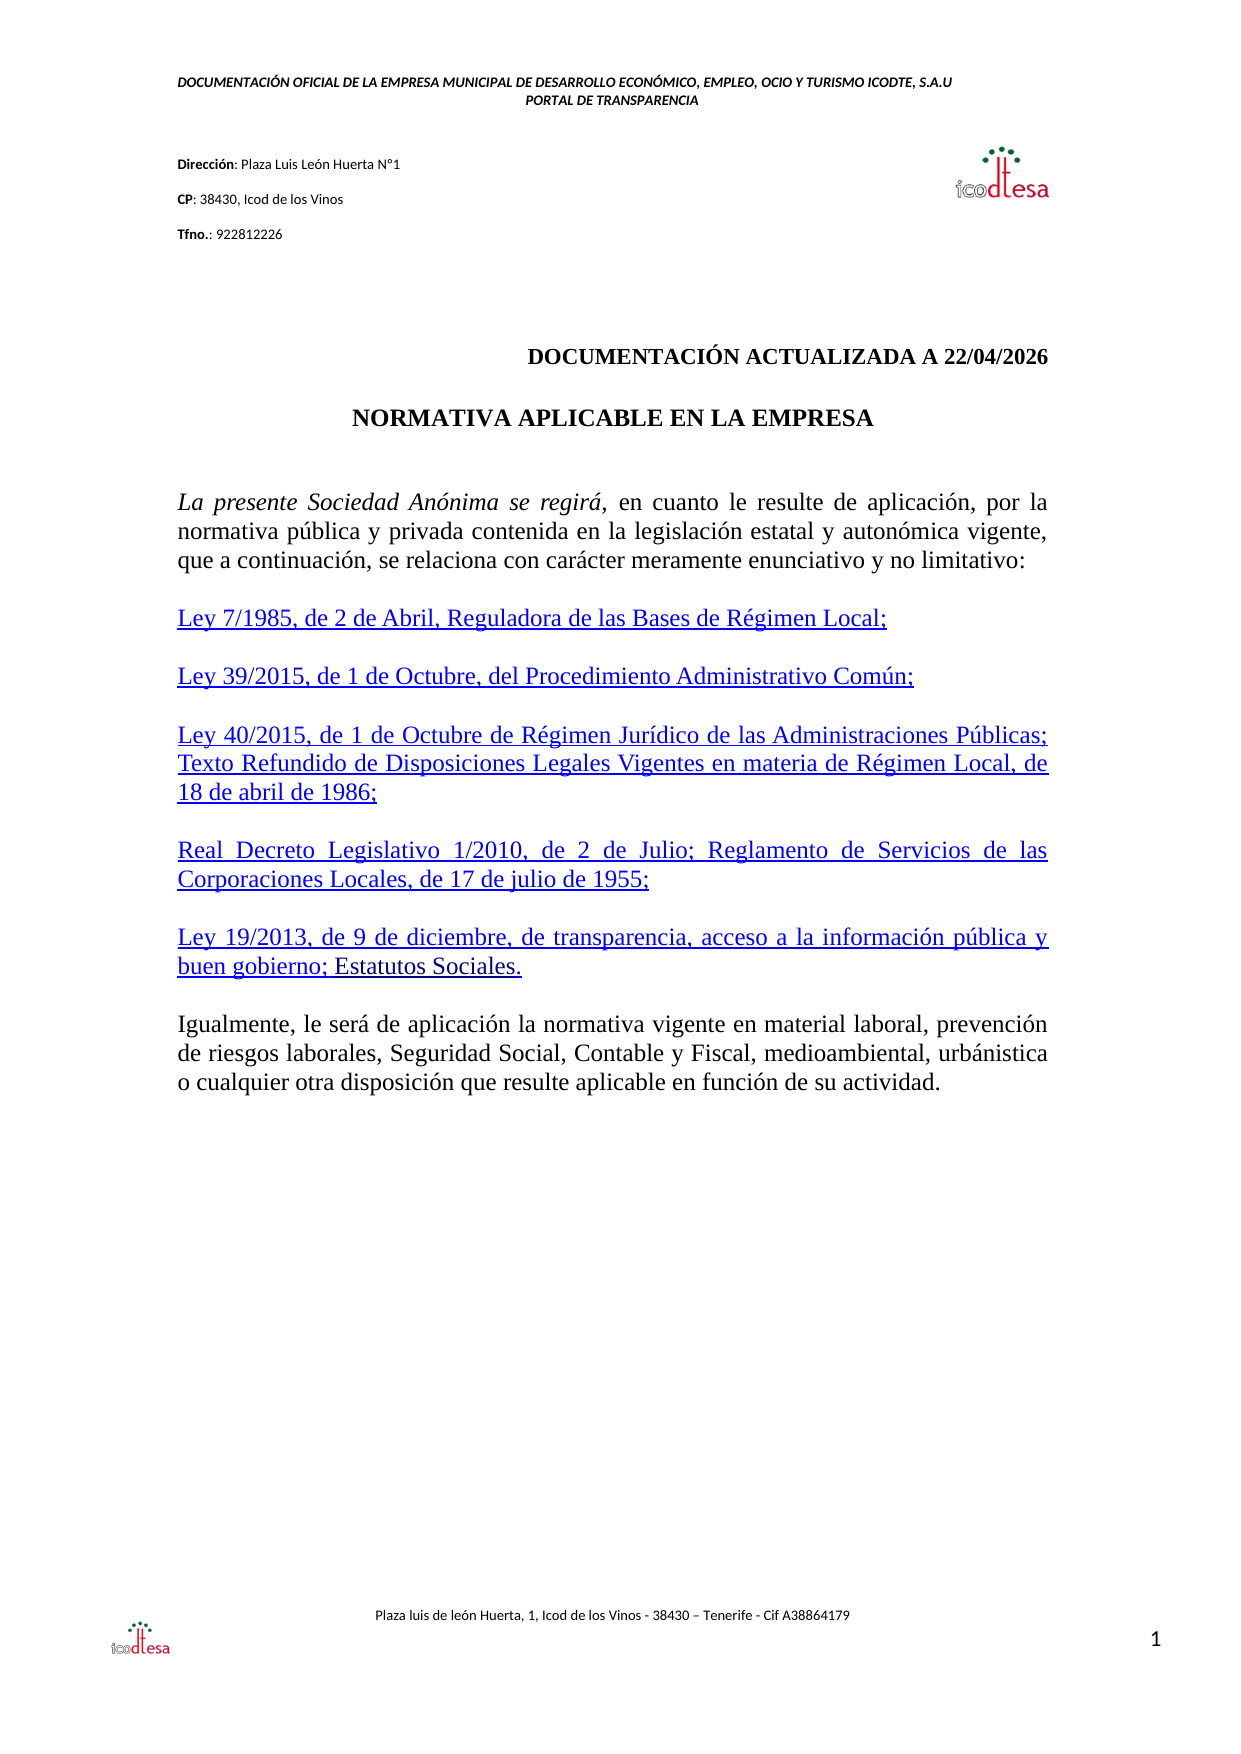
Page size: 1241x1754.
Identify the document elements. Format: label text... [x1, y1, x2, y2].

subtitle NORMATIVA APLICABLE EN LA EMPRESA [177, 403, 1048, 432]
text Ley 39/2015, de 1 de Octubre, del Procedimiento Administrativo Común; [177, 661, 1048, 690]
text Corporaciones Locales, de 17 de julio de 1955; [177, 861, 1048, 893]
subtitle DOCUMENTACIÓN ACTUALIZADA A 22/04/2026 [177, 343, 1048, 370]
text Ley 40/2015, de 1 de Octubre de Régimen Jurídico de las Administraciones Públicas; [177, 720, 1048, 745]
text 18 de abril de 1986; [177, 774, 1048, 806]
text buen gobierno; Estatutos Sociales. [177, 948, 1048, 980]
text Igualmente, le será de aplicación la normativa vigente en material laboral, prevención de riesgos laborales, Seguridad Social, Contable y Fiscal, medioambiental, urbánistica o cualquier otra disposición que resulte aplicable en función de su actividad. [177, 1009, 1048, 1096]
text La presente Sociedad Anónima se regirá, en cuanto le resulte de aplicación, por la normativa pública y privada contenida en la legislación estatal y autonómica vigente, que a continuación, se relaciona con carácter meramente enunciativo y no limitativo: [177, 487, 1048, 574]
text Ley 19/2013, de 9 de diciembre, de transparencia, acceso a la información pública y [177, 922, 1048, 947]
text Texto Refundido de Disposiciones Legales Vigentes en materia de Régimen Local, de [177, 746, 1048, 773]
text Real Decreto Legislativo 1/2010, de 2 de Julio; Reglamento de Servicios de las [177, 835, 1048, 860]
text Ley 7/1985, de 2 de Abril, Reguladora de las Bases de Régimen Local; [177, 603, 1048, 632]
